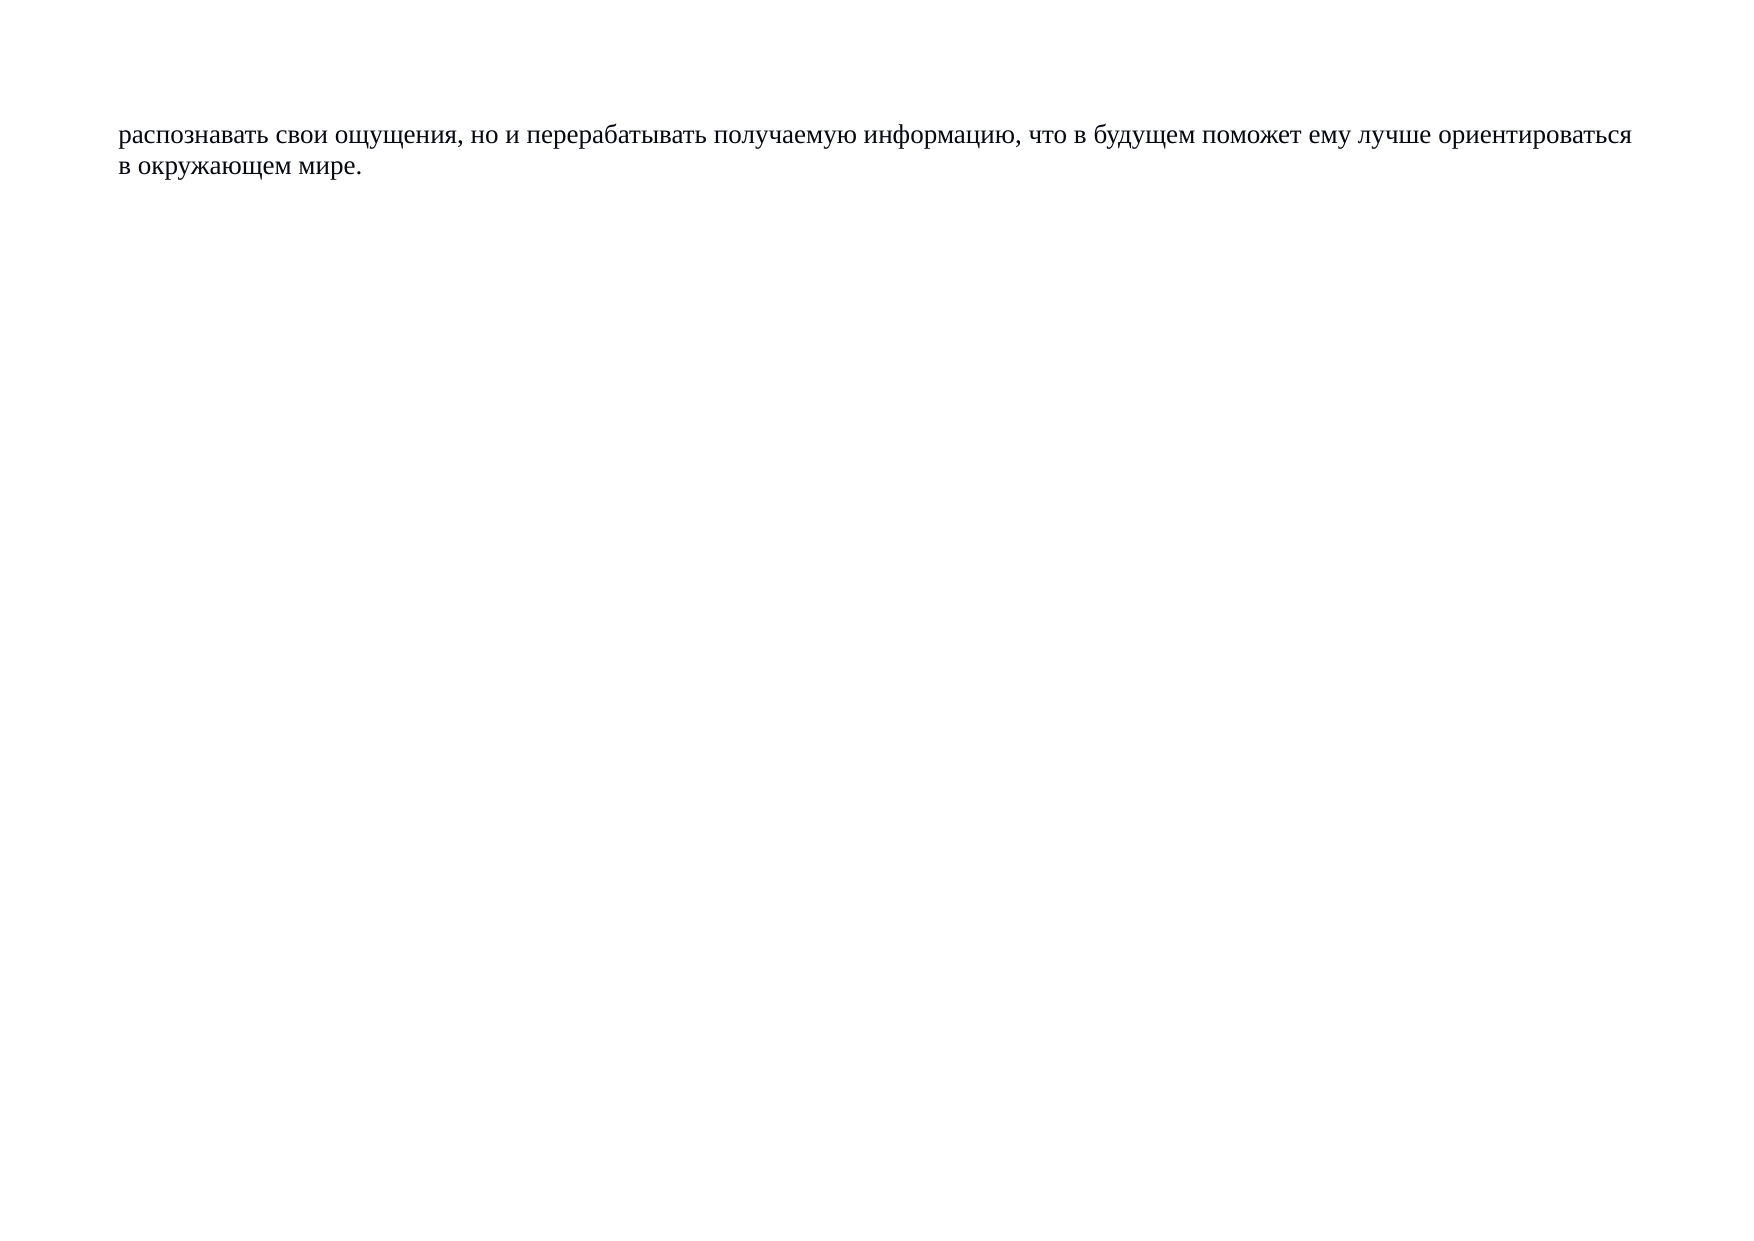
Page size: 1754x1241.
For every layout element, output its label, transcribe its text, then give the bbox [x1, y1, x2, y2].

text распознавать свои ощущения, но и перерабатывать получаемую информацию, что в будущем поможет ему лучше ориентироваться в окружающем мире. [118, 118, 1636, 180]
